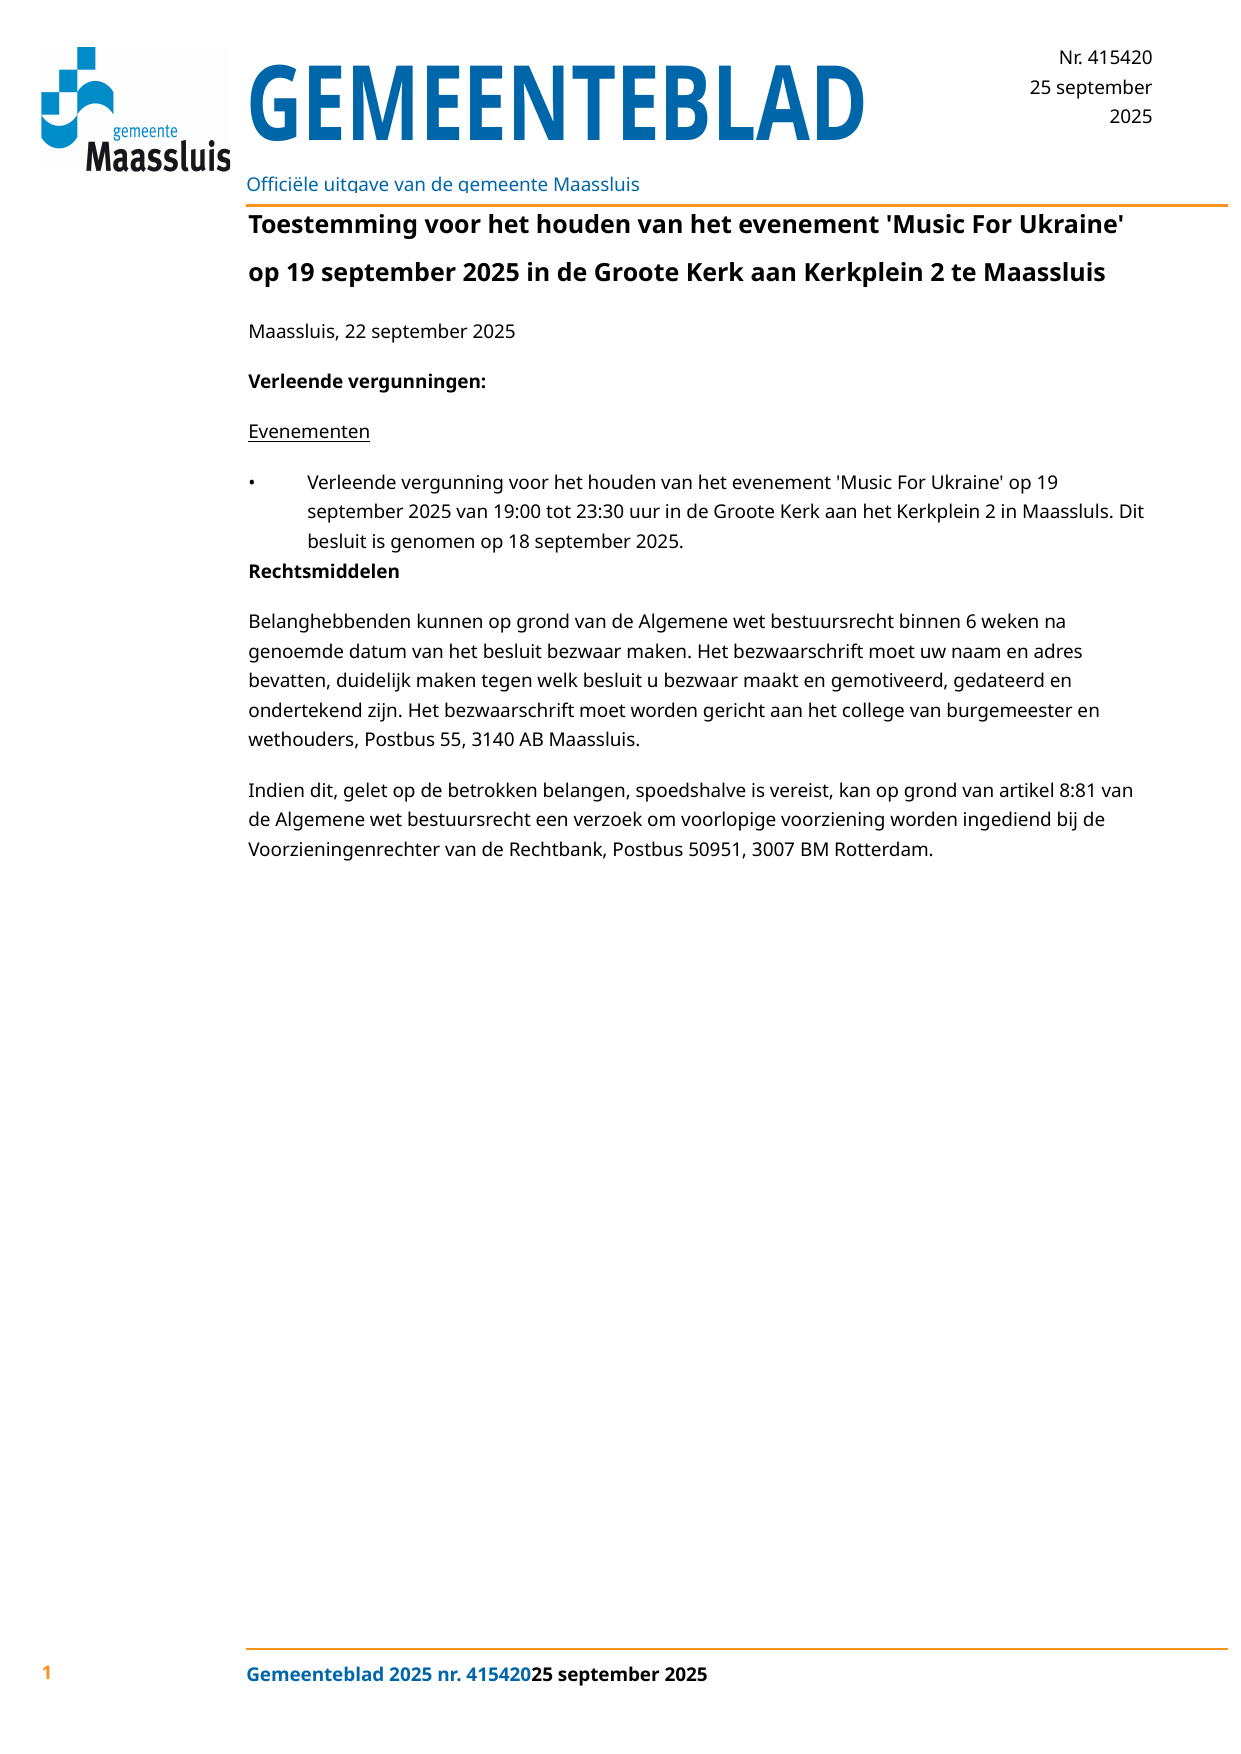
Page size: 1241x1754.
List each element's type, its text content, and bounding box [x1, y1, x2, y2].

list Verleende vergunning voor het houden van het evenement 'Music For Ukraine' op 19 september 2025 van 19:00 tot 23:30 uur in de Groote Kerk aan het Kerkplein 2 in Maassluls. Dit besluit is genomen op 18 september 2025. [248, 469, 1152, 554]
picture [41, 47, 77, 92]
text Toestemming voor het houden van het evenement 'Music For Ukraine' op 19 september 2025 in de Groote Kerk aan Kerkplein 2 te Maassluis [248, 207, 1152, 288]
text Belanghebbenden kunnen op grond van de Algemene wet bestuursrecht binnen 6 weken na genoemde datum van het besluit bezwaar maken. Het bezwaarschrift moet uw naam en adres bevatten, duidelijk maken tegen welk besluit u bezwaar maakt en gemotiveerd, gedateerd en ondertekend zijn. Het bezwaarschrift moet worden gericht aan het college van burgemeester en wethouders, Postbus 55, 3140 AB Maassluis. [248, 608, 1152, 752]
text Maassluis, 22 september 2025 [248, 318, 1152, 344]
text Evenementen [248, 419, 1152, 444]
text Rechtsmiddelen [248, 558, 1152, 584]
text Indien dit, gelet op de betrokken belangen, spoedshalve is vereist, kan op grond van artikel 8:81 van de Algemene wet bestuursrecht een verzoek om voorlopige voorziening worden ingediend bij de Voorzieningenrechter van de Rechtbank, Postbus 50951, 3007 BM Rotterdam. [248, 777, 1152, 862]
picture [41, 47, 231, 172]
text Verleende vergunningen: [248, 368, 1152, 394]
